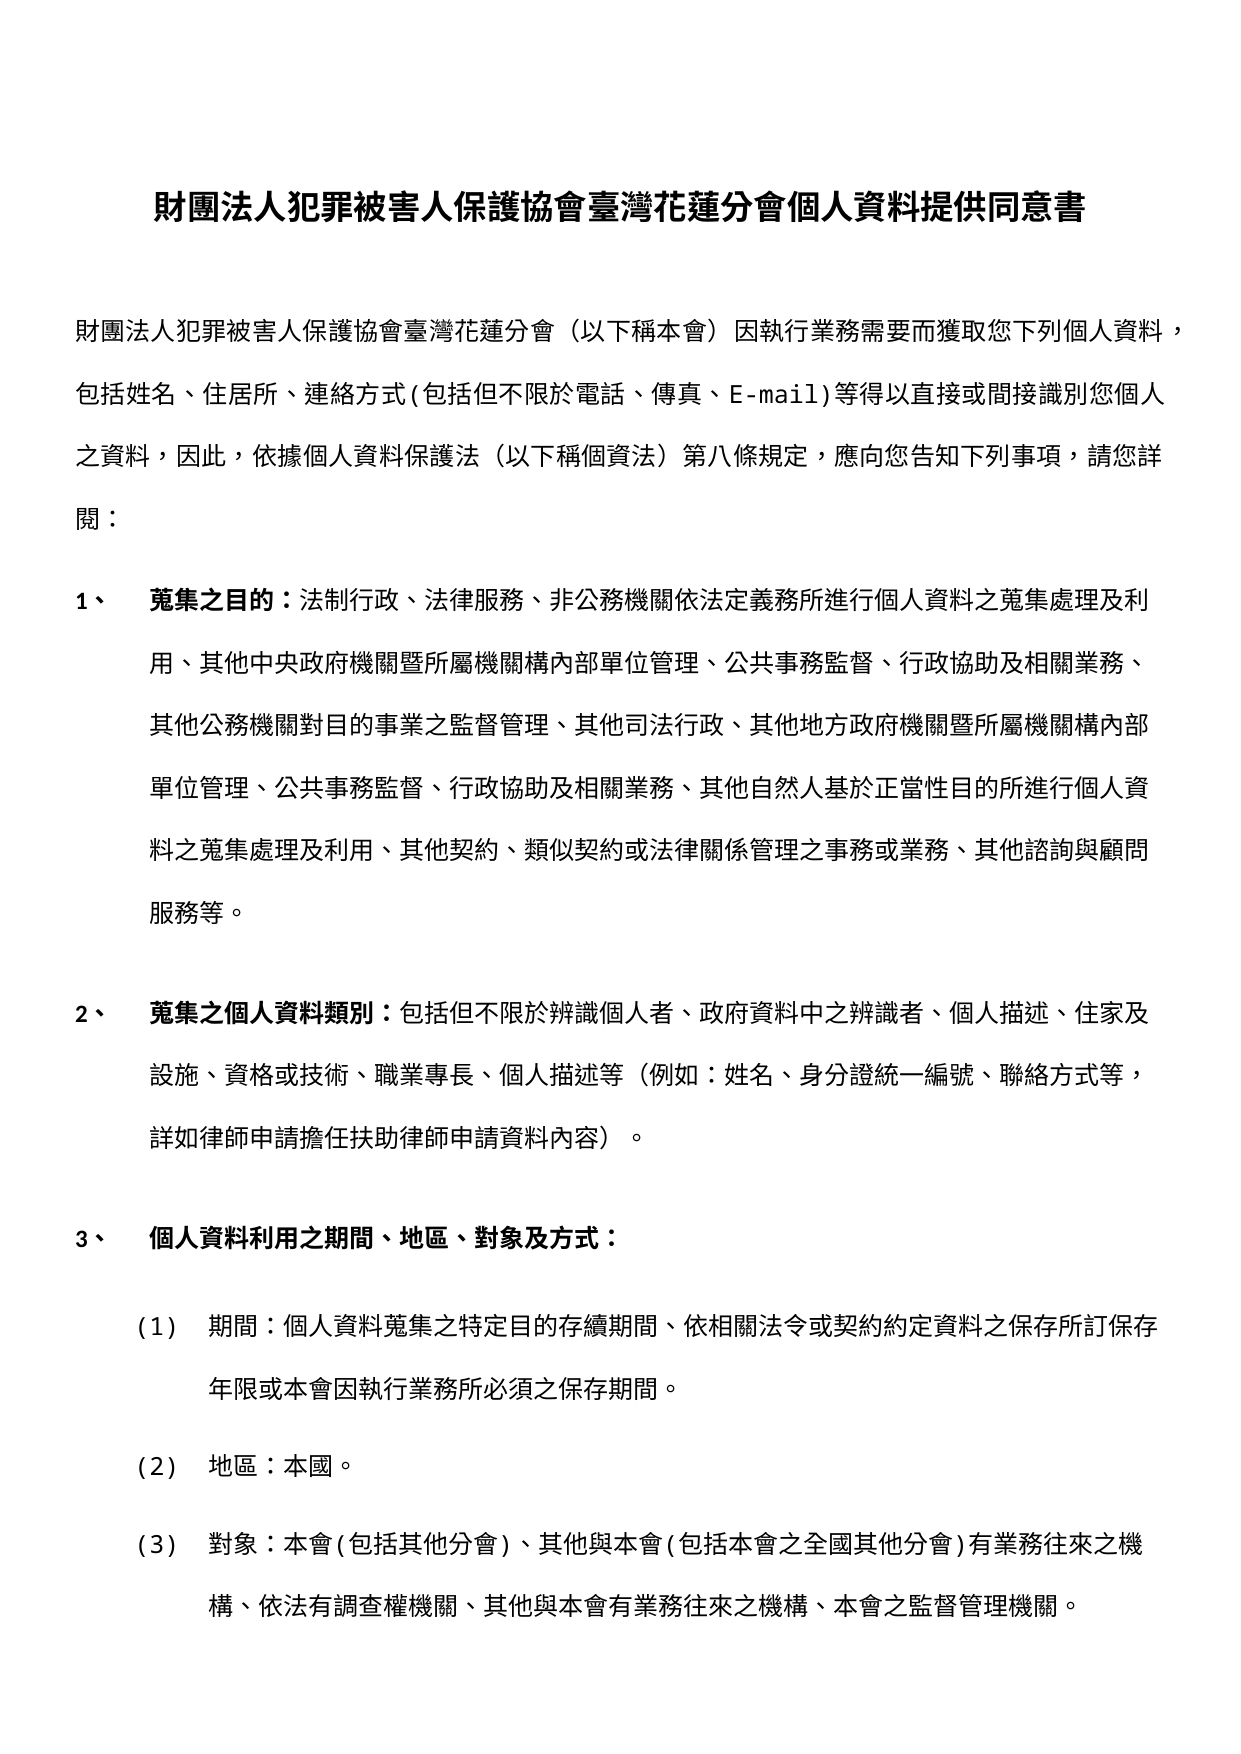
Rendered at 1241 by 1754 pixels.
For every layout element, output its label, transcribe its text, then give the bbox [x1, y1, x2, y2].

list 蒐集之目的：法制行政、法律服務、非公務機關依法定義務所進行個人資料之蒐集處理及利用、其他中央政府機關暨所屬機關構內部單位管理、公共事務監督、行政協助及相關業務、其他公務機關對目的事業之監督管理、其他司法行政、其他地方政府機關暨所屬機關構內部單位管理、公共事務監督、行政協助及相關業務、其他自然人基於正當性目的所進行個人資料之蒐集處理及利用、其他契約、類似契約或法律關係管理之事務或業務、其他諮詢與顧問服務等。 [75, 557, 1165, 932]
text 財團法人犯罪被害人保護協會臺灣花蓮分會（以下稱本會）因執行業務需要而獲取您下列個人資料，包括姓名、住居所、連絡方式(包括但不限於電話、傳真、E-mail)等得以直接或間接識別您個人之資料，因此，依據個人資料保護法（以下稱個資法）第八條規定，應向您告知下列事項，請您詳閱： [75, 288, 1165, 538]
list 地區：本國。 [134, 1423, 1165, 1486]
list 個人資料利用之期間、地區、對象及方式： [75, 1194, 1165, 1257]
list 蒐集之個人資料類別：包括但不限於辨識個人者、政府資料中之辨識者、個人描述、住家及設施、資格或技術、職業專長、個人描述等（例如：姓名、身分證統一編號、聯絡方式等，詳如律師申請擔任扶助律師申請資料內容）。 [75, 969, 1165, 1157]
list 期間：個人資料蒐集之特定目的存續期間、依相關法令或契約約定資料之保存所訂保存年限或本會因執行業務所必須之保存期間。 [134, 1283, 1165, 1408]
list 對象：本會(包括其他分會)、其他與本會(包括本會之全國其他分會)有業務往來之機構、依法有調查權機關、其他與本會有業務往來之機構、本會之監督管理機關。 [134, 1501, 1165, 1626]
text 財團法人犯罪被害人保護協會臺灣花蓮分會個人資料提供同意書 [75, 163, 1165, 226]
